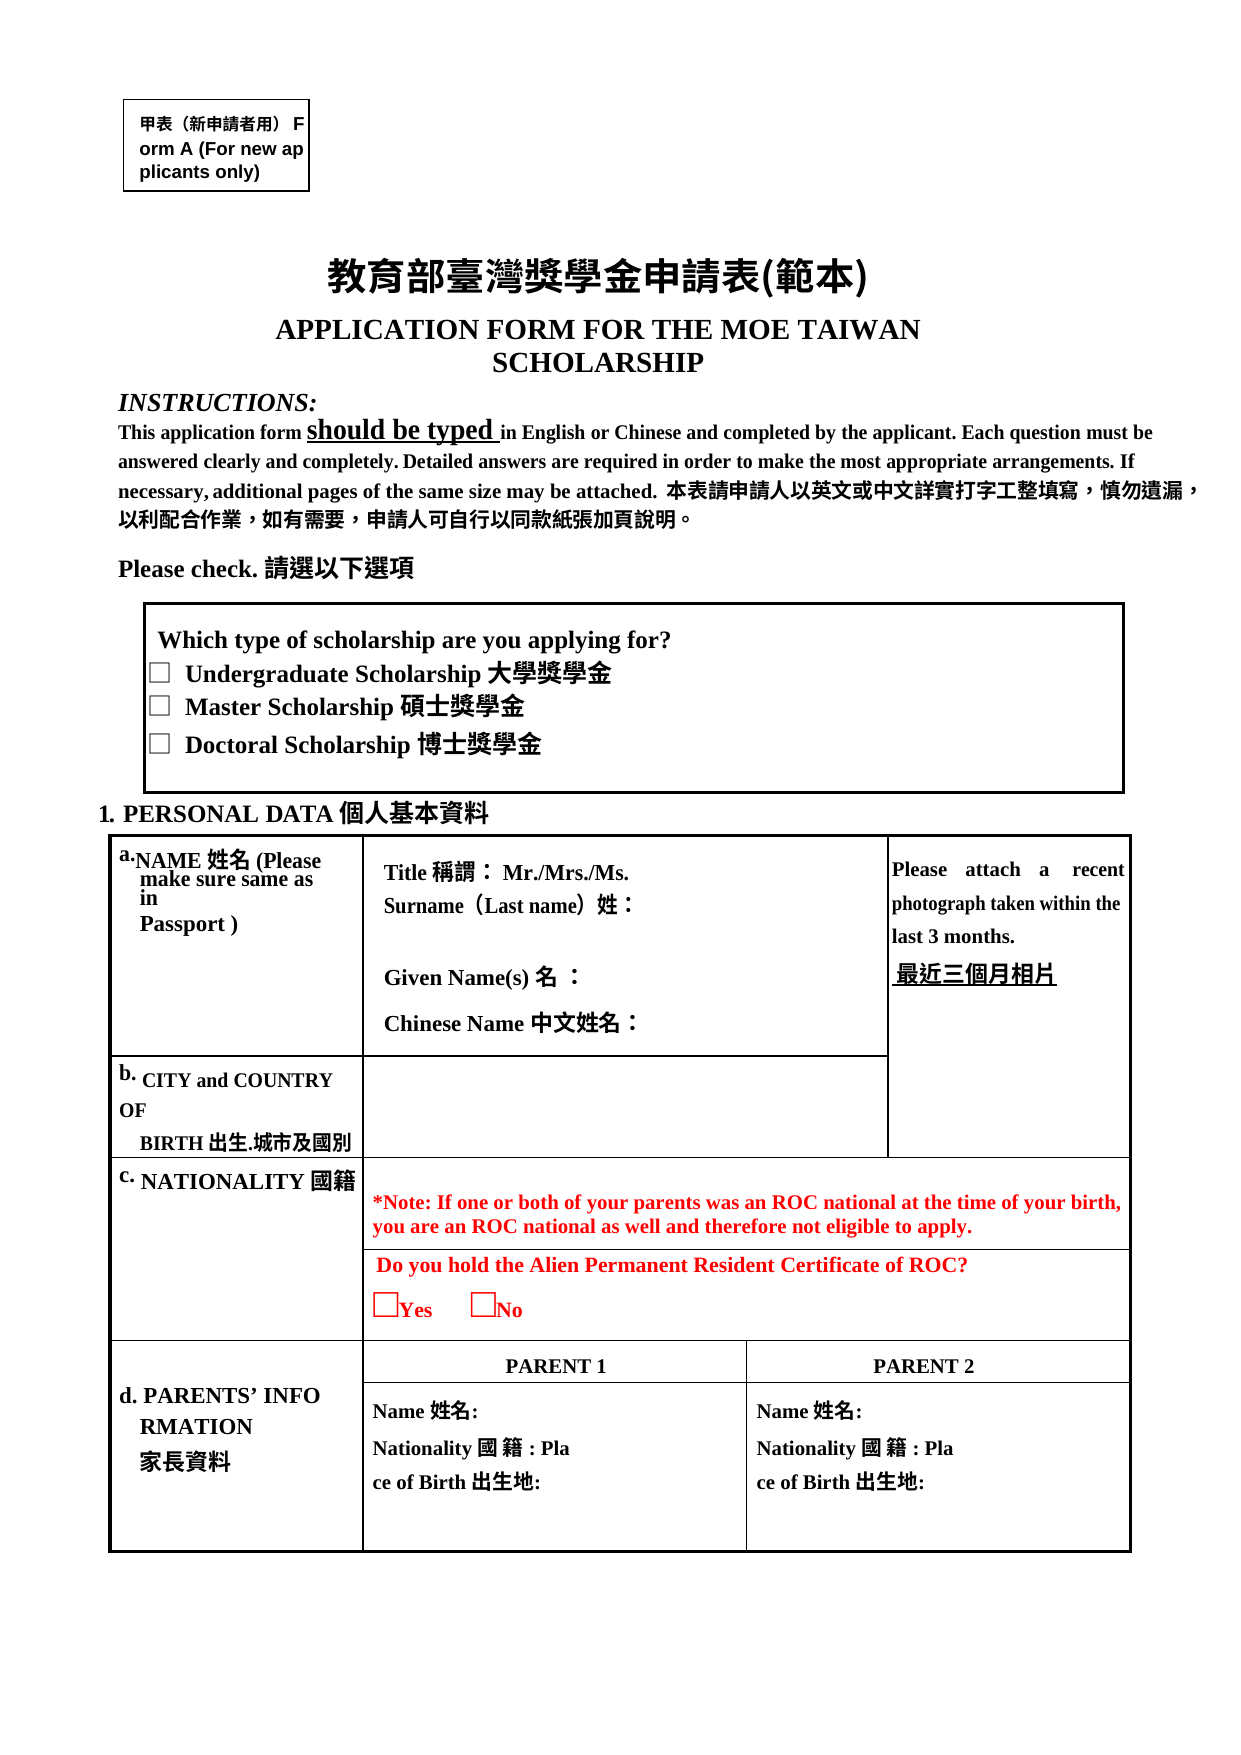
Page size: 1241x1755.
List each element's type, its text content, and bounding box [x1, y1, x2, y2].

text INSTRUCTIONS: [118, 390, 1196, 416]
table_cell Name 姓名: Nationality 國 籍 : Place of Birth 出生地: [364, 1383, 746, 1550]
table_cell d. PARENTS’ INFORMATION 家長資料 [112, 1341, 362, 1550]
subtitle Please check. 請選以下選項 [118, 549, 1196, 585]
table_cell BIRTH 出生.城市及國別 [112, 1124, 362, 1157]
table_cell PARENT 1 [364, 1341, 746, 1382]
table_cell [889, 1055, 1129, 1124]
table_cell [889, 1124, 1129, 1157]
table_cell [364, 1057, 887, 1157]
text This application form should be typed in English or Chinese and completed by the applicant. Each question must be answered clearly and completely. Detailed answers are required in order to make the most appropriate arrangements. If necessary, additional pages of the same size may be attached. 本表請申請人以英文或中文詳實打字工整填寫，慎勿遺漏，以利配合作業，如有需要，申請人可自行以同款紙張加頁說明。 [118, 416, 1196, 533]
list PERSONAL DATA 個人基本資料 [98, 598, 1196, 830]
table_cell b. CITY and COUNTRY OF [112, 1057, 362, 1124]
table_header Title 稱謂： Mr./Mrs./Ms. Surname（Last name）姓： [364, 837, 887, 952]
table_cell [889, 1002, 1129, 1055]
list Master Scholarship 碩士獎學金 [147, 689, 1122, 722]
list Undergraduate Scholarship 大學獎學金 [147, 654, 1122, 689]
table_cell *Note: If one or both of your parents was an ROC national at the time of your birth, you are an ROC national as well and therefore not eligible to apply. [364, 1158, 1129, 1248]
table_cell c. NATIONALITY 國籍 [112, 1158, 362, 1340]
subtitle [146, 605, 1122, 791]
text 教育部臺灣獎學金申請表(範本) [186, 240, 1011, 303]
table_cell Chinese Name 中文姓名： [364, 1002, 887, 1055]
table_cell [112, 1002, 362, 1055]
table_cell Given Name(s) 名 ： [364, 952, 887, 1002]
table_cell Name 姓名: Nationality 國 籍 : Place of Birth 出生地: [747, 1383, 1129, 1550]
table_cell 最近三個月相片 [889, 952, 1129, 1002]
table_cell Do you hold the Alien Permanent Resident Certificate of ROC? □Yes □No [364, 1250, 1129, 1340]
table_header Please attach a recent photograph taken within the last 3 months. [889, 837, 1129, 952]
text APPLICATION FORM FOR THE MOE TAIWAN SCHOLARSHIP [186, 312, 1011, 379]
table_header a.NAME 姓名 (Please make sure same as in Passport ) [112, 837, 362, 952]
table_cell PARENT 2 [747, 1341, 1129, 1382]
text Which type of scholarship are you applying for? [157, 629, 1122, 654]
table_cell [112, 952, 362, 1002]
text 甲表（新申請者用） Form A (For new applicants only) [139, 111, 308, 182]
list Doctoral Scholarship 博士獎學金 [147, 722, 1122, 762]
